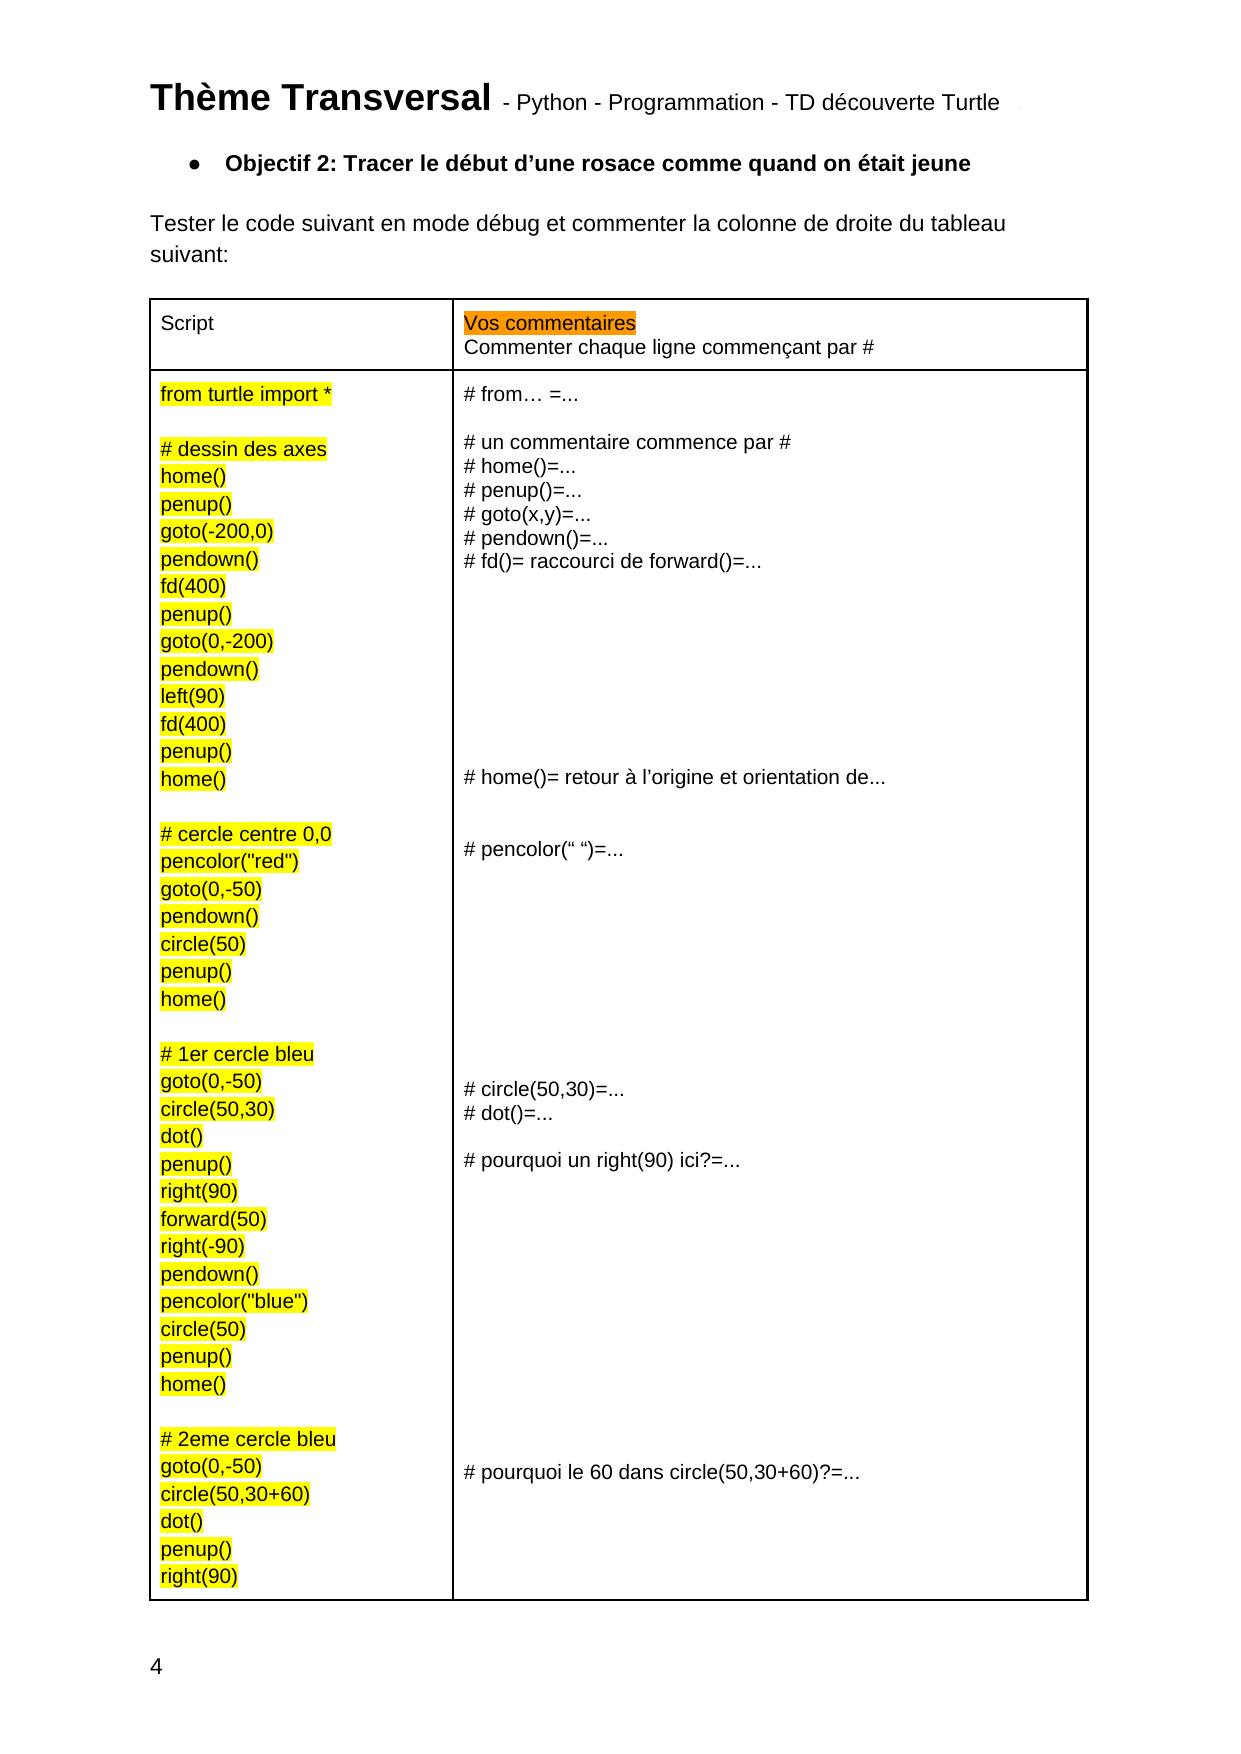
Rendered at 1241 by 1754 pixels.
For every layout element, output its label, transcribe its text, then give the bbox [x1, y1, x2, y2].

text Tester le code suivant en mode débug et commenter la colonne de droite du tableau suivant: [150, 210, 1090, 267]
table_cell # from… =... # un commentaire commence par # # home()=... # penup()=... # goto(x,y)=... # pendown()=... # fd()= raccourci de forward()=... # home()= retour à l’origine et orientation de... # pencolor(“ “)=... # circle(50,30)=... # dot()=... # pourquoi un right(90) ici?=... # pourquoi le 60 dans circle(50,30+60)?=... [454, 371, 1086, 1598]
table_cell from turtle import * # dessin des axes home() penup() goto(-200,0) pendown() fd(400) penup() goto(0,-200) pendown() left(90) fd(400) penup() home() # cercle centre 0,0 pencolor("red") goto(0,-50) pendown() circle(50) penup() home() # 1er cercle bleu goto(0,-50) circle(50,30) dot() penup() right(90) forward(50) right(-90) pendown() pencolor("blue") circle(50) penup() home() # 2eme cercle bleu goto(0,-50) circle(50,30+60) dot() penup() right(90) [151, 371, 452, 1598]
table_header Script [151, 300, 452, 369]
table_header Vos commentaires Commenter chaque ligne commençant par # [454, 300, 1086, 369]
list Objectif 2: Tracer le début d’une rosace comme quand on était jeune [187, 150, 1090, 176]
